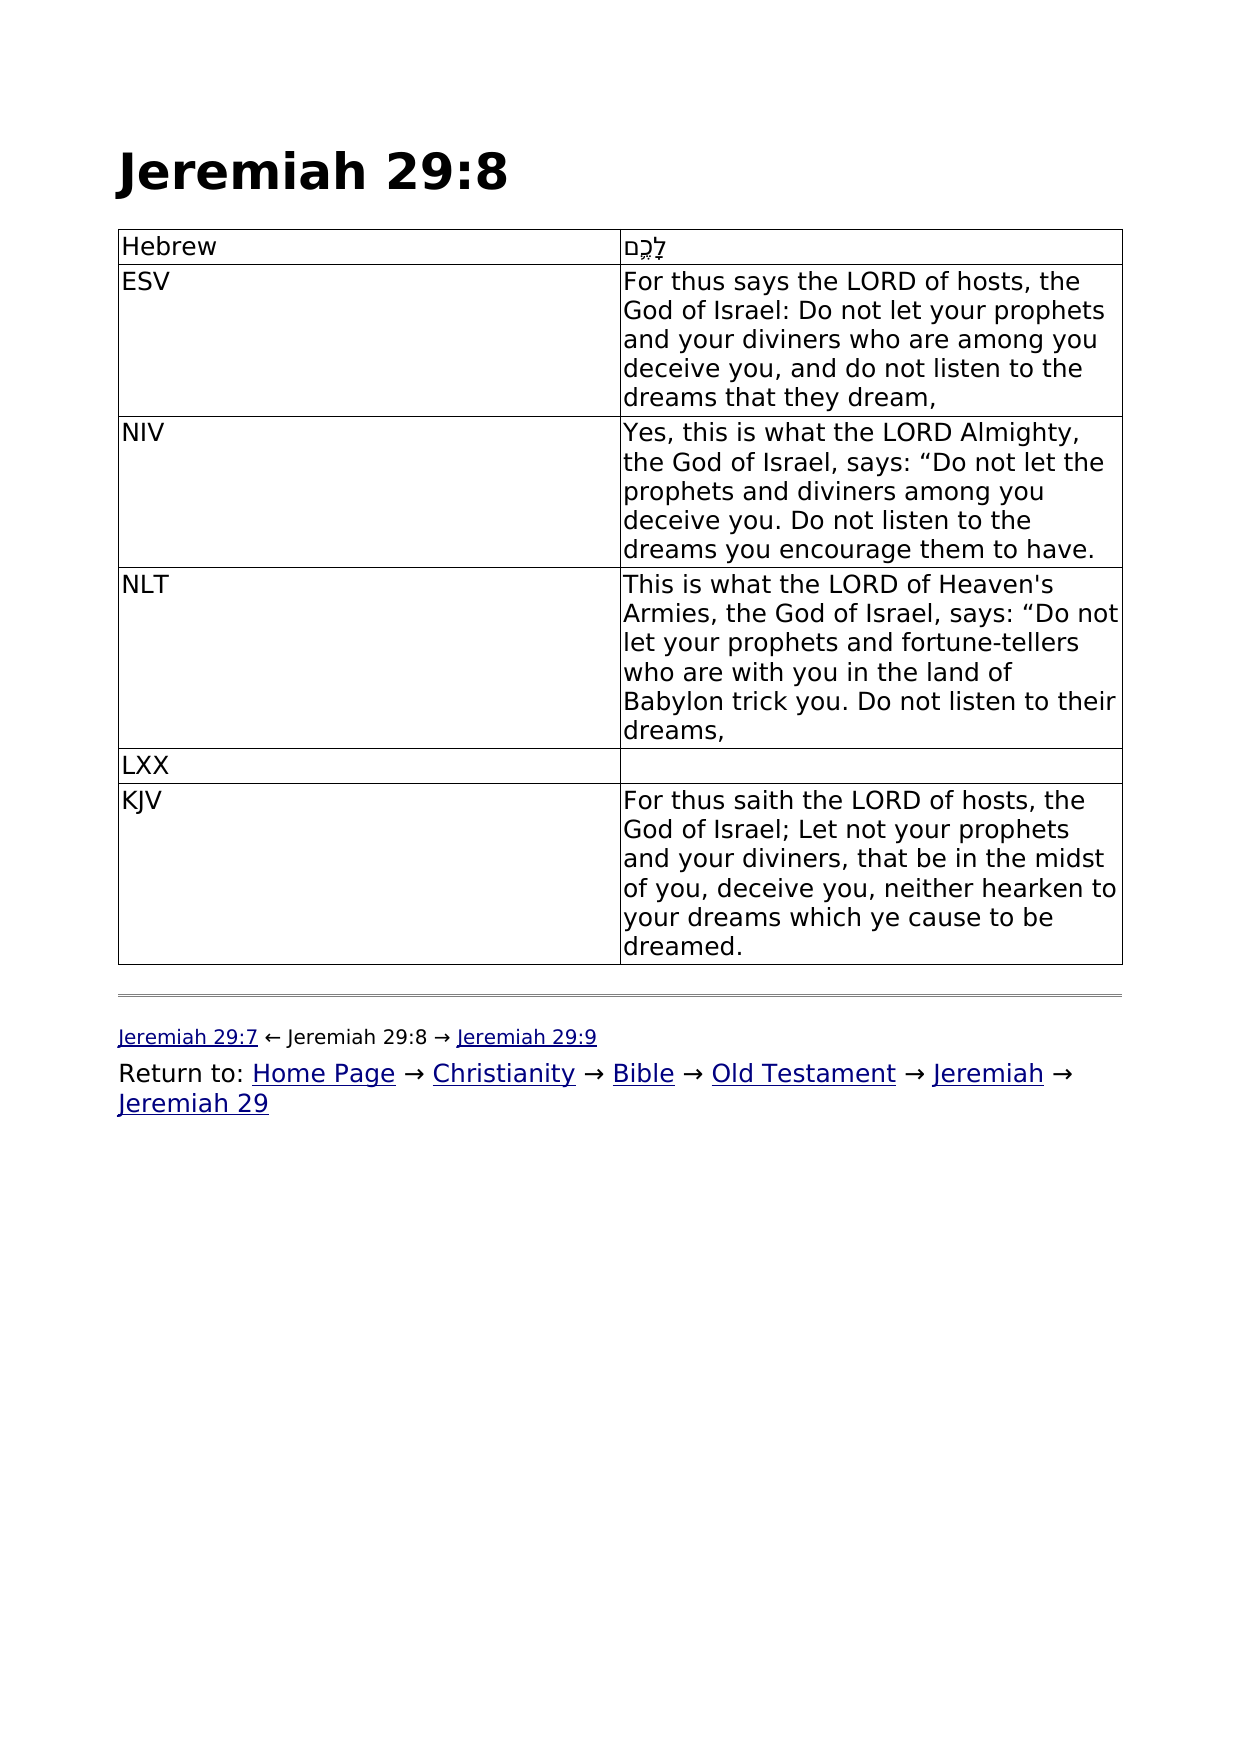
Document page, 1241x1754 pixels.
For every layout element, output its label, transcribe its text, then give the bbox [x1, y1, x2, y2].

table_cell KJV [119, 784, 620, 964]
table_cell This is what the LORD of Heaven's Armies, the God of Israel, says: “Do not let your prophets and fortune-tellers who are with you in the land of Babylon trick you. Do not listen to their dreams, [621, 568, 1122, 748]
table_cell For thus says the LORD of hosts, the God of Israel: Do not let your prophets and your diviners who are among you deceive you, and do not listen to the dreams that they dream, [621, 265, 1122, 416]
table_cell LXX [119, 749, 620, 783]
table_cell NLT [119, 568, 620, 748]
text Jeremiah 29:7 ← Jeremiah 29:8 → Jeremiah 29:9 [118, 1026, 1122, 1059]
table_cell Yes, this is what the LORD Almighty, the God of Israel, says: “Do not let the prophets and diviners among you deceive you. Do not listen to the dreams you encourage them to have. [621, 417, 1122, 567]
table_cell ESV [119, 265, 620, 416]
table_header לָכֶ֛ם [621, 230, 1122, 264]
text Return to: Home Page → Christianity → Bible → Old Testament → Jeremiah → Jeremiah 29 [118, 1059, 1122, 1118]
subtitle Jeremiah 29:8 [118, 143, 1122, 201]
table_cell NIV [119, 417, 620, 567]
table_cell For thus saith the LORD of hosts, the God of Israel; Let not your prophets and your diviners, that be in the midst of you, deceive you, neither hearken to your dreams which ye cause to be dreamed. [621, 784, 1122, 964]
table_cell [621, 749, 1122, 783]
table_header Hebrew [119, 230, 620, 264]
